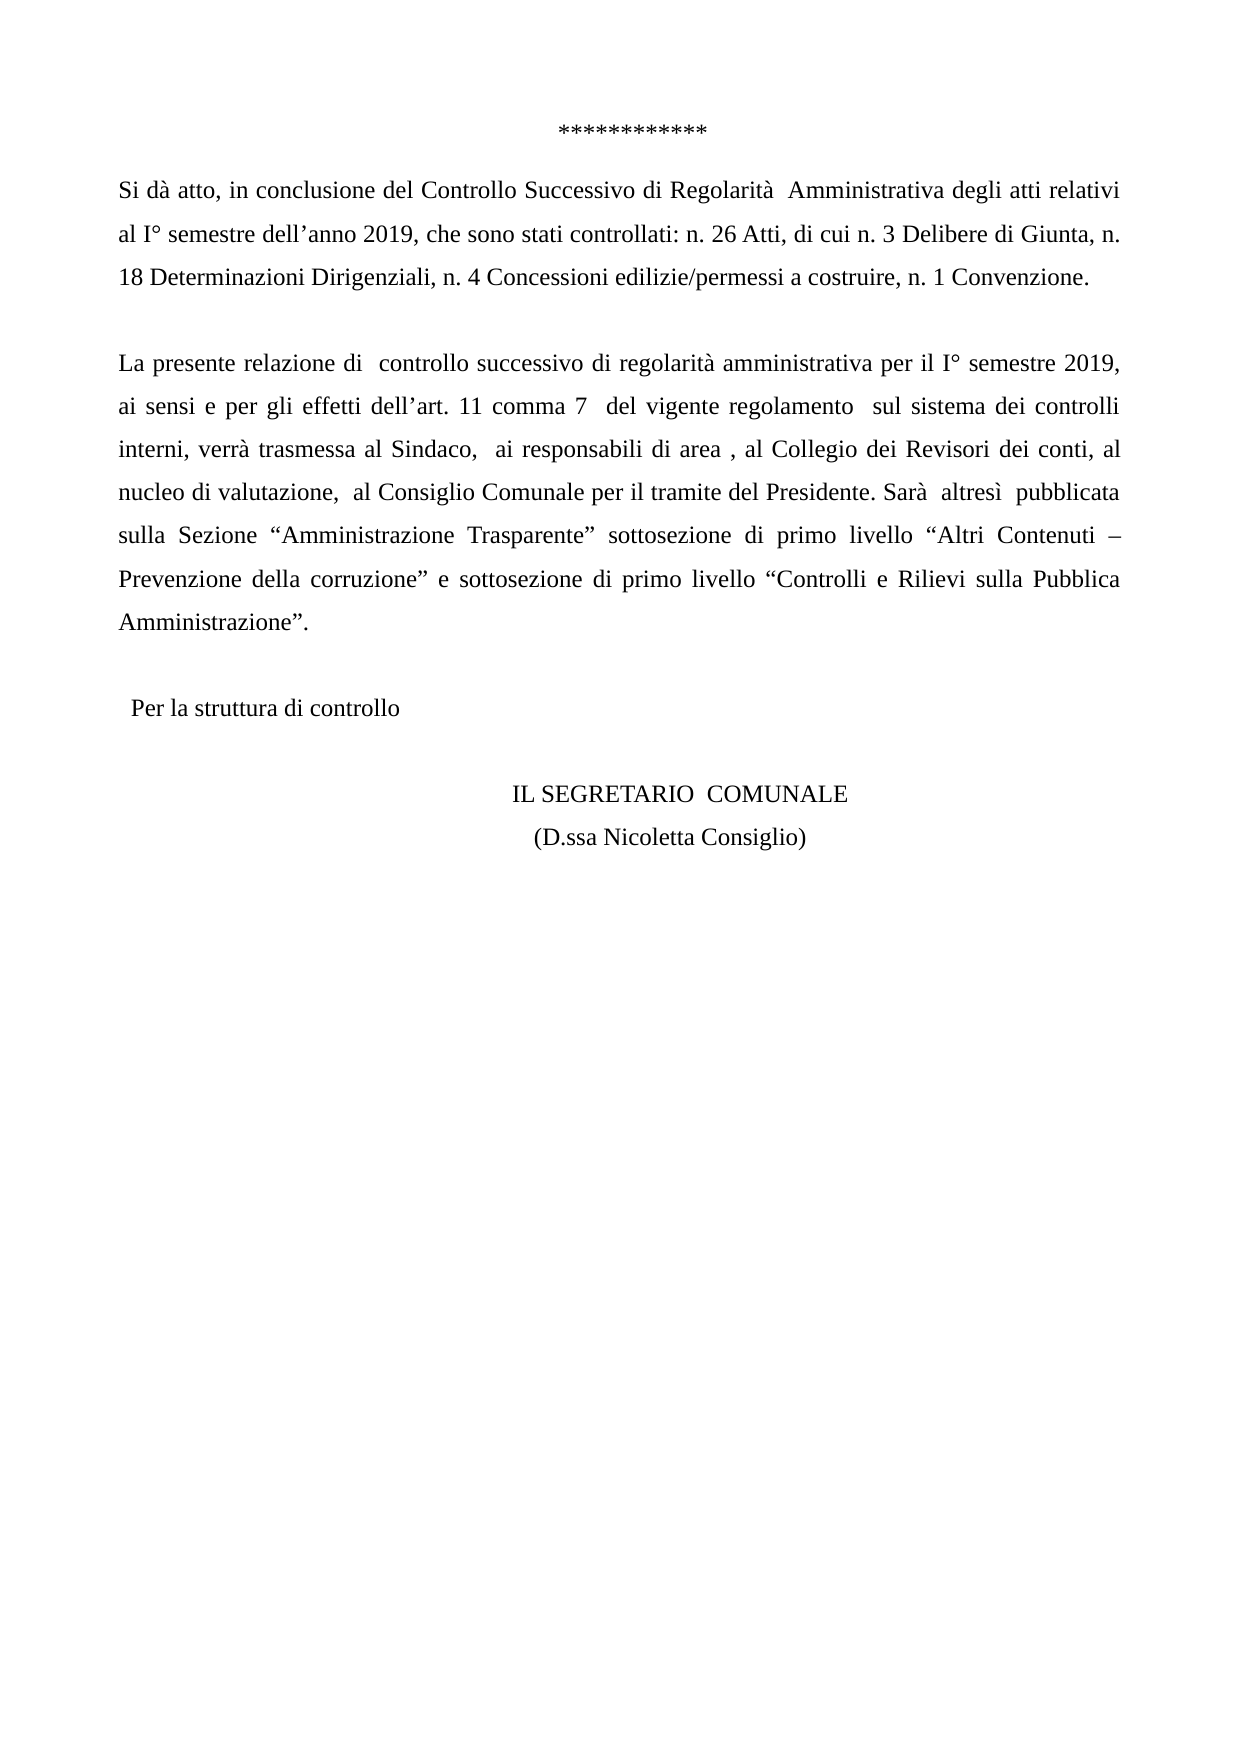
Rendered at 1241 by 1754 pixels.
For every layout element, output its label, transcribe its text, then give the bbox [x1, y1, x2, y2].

text La presente relazione di controllo successivo di regolarità amministrativa per il I° semestre 2019, ai sensi e per gli effetti dell’art. 11 comma 7 del vigente regolamento sul sistema dei controlli interni, verrà trasmessa al Sindaco, ai responsabili di area , al Collegio dei Revisori dei conti, al nucleo di valutazione, al Consiglio Comunale per il tramite del Presidente. Sarà altresì pubblicata sulla Sezione “Amministrazione Trasparente” sottosezione di primo livello “Altri Contenuti – Prevenzione della corruzione” e sottosezione di primo livello “Controlli e Rilievi sulla Pubblica Amministrazione”. [118, 348, 1122, 636]
text Per la struttura di controllo [118, 693, 1122, 722]
text (D.ssa Nicoletta Consiglio) [118, 822, 1122, 851]
text Si dà atto, in conclusione del Controllo Successivo di Regolarità Amministrativa degli atti relativi al I° semestre dell’anno 2019, che sono stati controllati: n. 26 Atti, di cui n. 3 Delibere di Giunta, n. 18 Determinazioni Dirigenziali, n. 4 Concessioni edilizie/permessi a costruire, n. 1 Convenzione. [118, 176, 1122, 291]
text ************ [118, 118, 1122, 147]
text IL SEGRETARIO COMUNALE [118, 779, 1122, 808]
